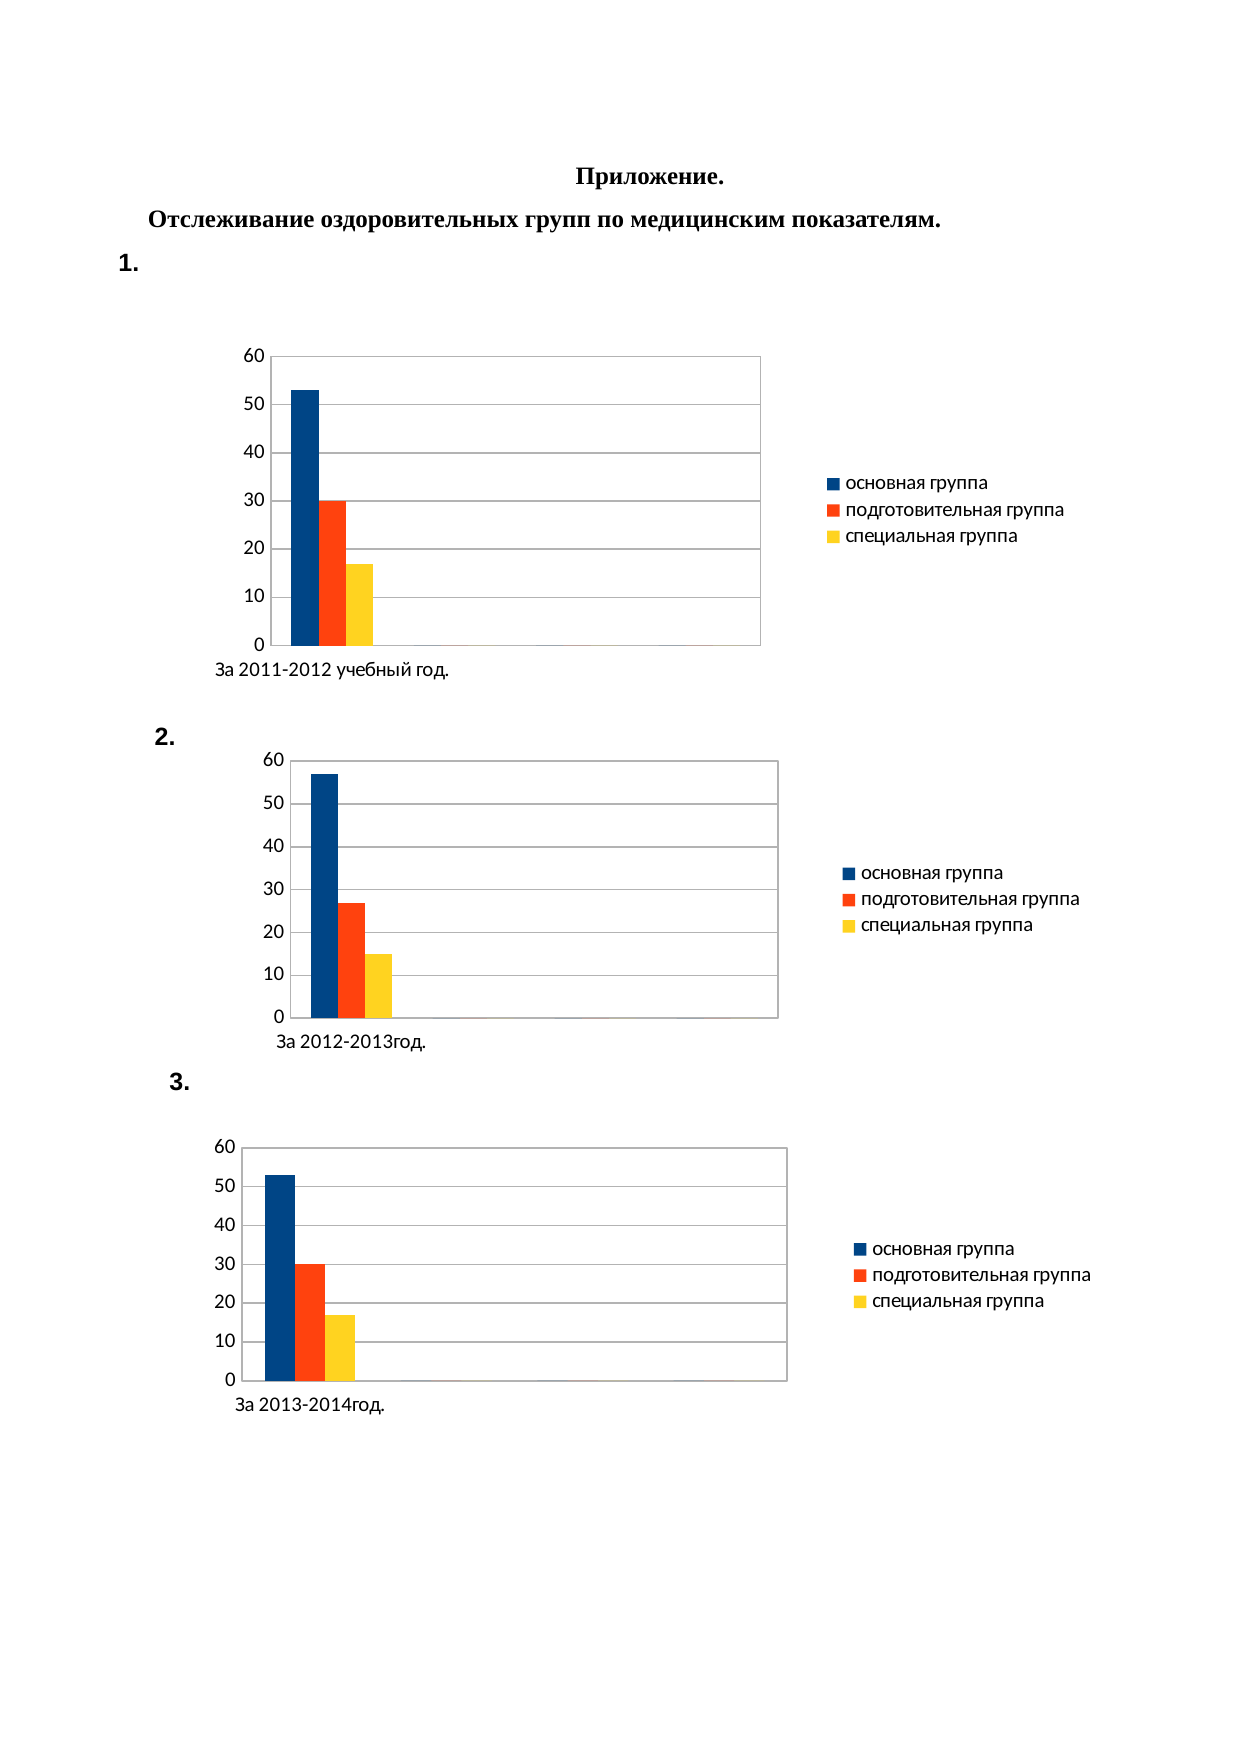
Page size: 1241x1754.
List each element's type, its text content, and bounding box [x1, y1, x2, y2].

text 1. [118, 247, 1152, 276]
text [1099, 722, 1152, 751]
text Отслеживание оздоровительных групп по медицинским показателям. [118, 204, 1152, 233]
text 2. [118, 722, 211, 751]
text 3. [118, 1067, 1152, 1096]
text Приложение. [118, 161, 1152, 190]
